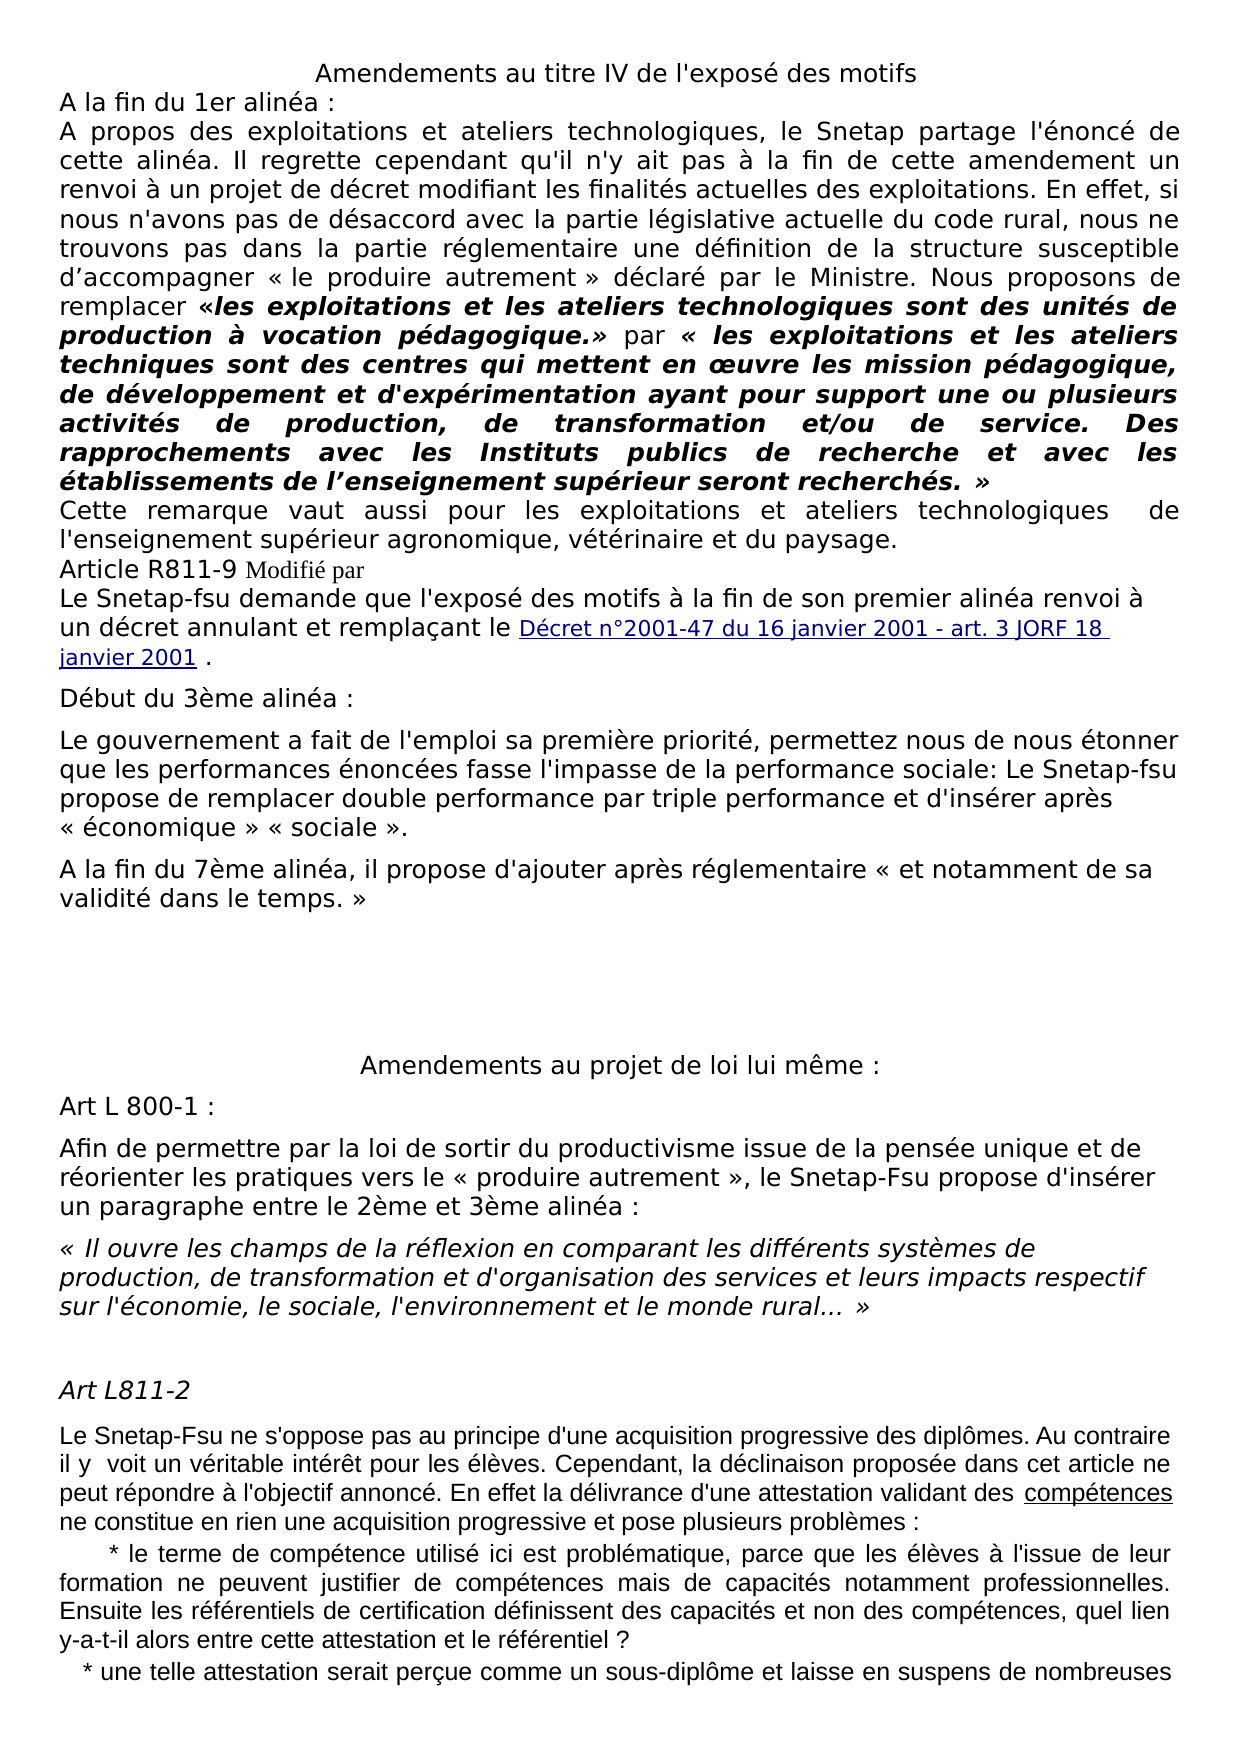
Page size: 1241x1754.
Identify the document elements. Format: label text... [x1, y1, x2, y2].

text Le Snetap-Fsu ne s'oppose pas au principe d'une acquisition progressive des diplômes. Au contraire il y voit un véritable intérêt pour les élèves. Cependant, la déclinaison proposée dans cet article ne peut répondre à l'objectif annoncé. En effet la délivrance d'une attestation validant des compétences ne constitue en rien une acquisition progressive et pose plusieurs problèmes : [59, 1421, 1173, 1536]
text Cette remarque vaut aussi pour les exploitations et ateliers technologiques de l'enseignement supérieur agronomique, vétérinaire et du paysage. [59, 497, 1181, 555]
text Art L811-2 [59, 1376, 1181, 1405]
text * le terme de compétence utilisé ici est problématique, parce que les élèves à l'issue de leur formation ne peuvent justifier de compétences mais de capacités notamment professionnelles. Ensuite les référentiels de certification définissent des capacités et non des compétences, quel lien y-a-t-il alors entre cette attestation et le référentiel ? [59, 1539, 1173, 1654]
text A la fin du 7ème alinéa, il propose d'ajouter après réglementaire « et notamment de sa validité dans le temps. » [59, 855, 1181, 913]
text * une telle attestation serait perçue comme un sous-diplôme et laisse en suspens de nombreuses [59, 1657, 1173, 1686]
text Le gouvernement a fait de l'emploi sa première priorité, permettez nous de nous étonner que les performances énoncées fasse l'impasse de la performance sociale: Le Snetap-fsu propose de remplacer double performance par triple performance et d'insérer après « économique » « sociale ». [59, 726, 1181, 842]
text Amendements au titre IV de l'exposé des motifs [59, 59, 1181, 88]
text Art L 800-1 : [59, 1092, 1181, 1122]
text Article R811-9 Modifié par [59, 555, 1181, 584]
text Début du 3ème alinéa : [59, 684, 1181, 713]
text A propos des exploitations et ateliers technologiques, le Snetap partage l'énoncé de cette alinéa. Il regrette cependant qu'il n'y ait pas à la fin de cette amendement un renvoi à un projet de décret modifiant les finalités actuelles des exploitations. En effet, si nous n'avons pas de désaccord avec la partie législative actuelle du code rural, nous ne trouvons pas dans la partie réglementaire une définition de la structure susceptible d’accompagner « le produire autrement » déclaré par le Ministre. Nous proposons de remplacer «les exploitations et les ateliers technologiques sont des unités de production à vocation pédagogique.» par « les exploitations et les ateliers techniques sont des centres qui mettent en œuvre les mission pédagogique, de développement et d'expérimentation ayant pour support une ou plusieurs activités de production, de transformation et/ou de service. Des rapprochements avec les Instituts publics de recherche et avec les établissements de l’enseignement supérieur seront recherchés. » [59, 117, 1181, 497]
text A la fin du 1er alinéa : [59, 88, 1181, 117]
text « Il ouvre les champs de la réflexion en comparant les différents systèmes de production, de transformation et d'organisation des services et leurs impacts respectif sur l'économie, le sociale, l'environnement et le monde rural... » [59, 1234, 1181, 1322]
text Le Snetap-fsu demande que l'exposé des motifs à la fin de son premier alinéa renvoi à un décret annulant et remplaçant le Décret n°2001-47 du 16 janvier 2001 - art. 3 JORF 18 janvier 2001 . [59, 584, 1181, 672]
text Afin de permettre par la loi de sortir du productivisme issue de la pensée unique et de réorienter les pratiques vers le « produire autrement », le Snetap-Fsu propose d'insérer un paragraphe entre le 2ème et 3ème alinéa : [59, 1134, 1181, 1222]
text Amendements au projet de loi lui même : [59, 1051, 1181, 1080]
